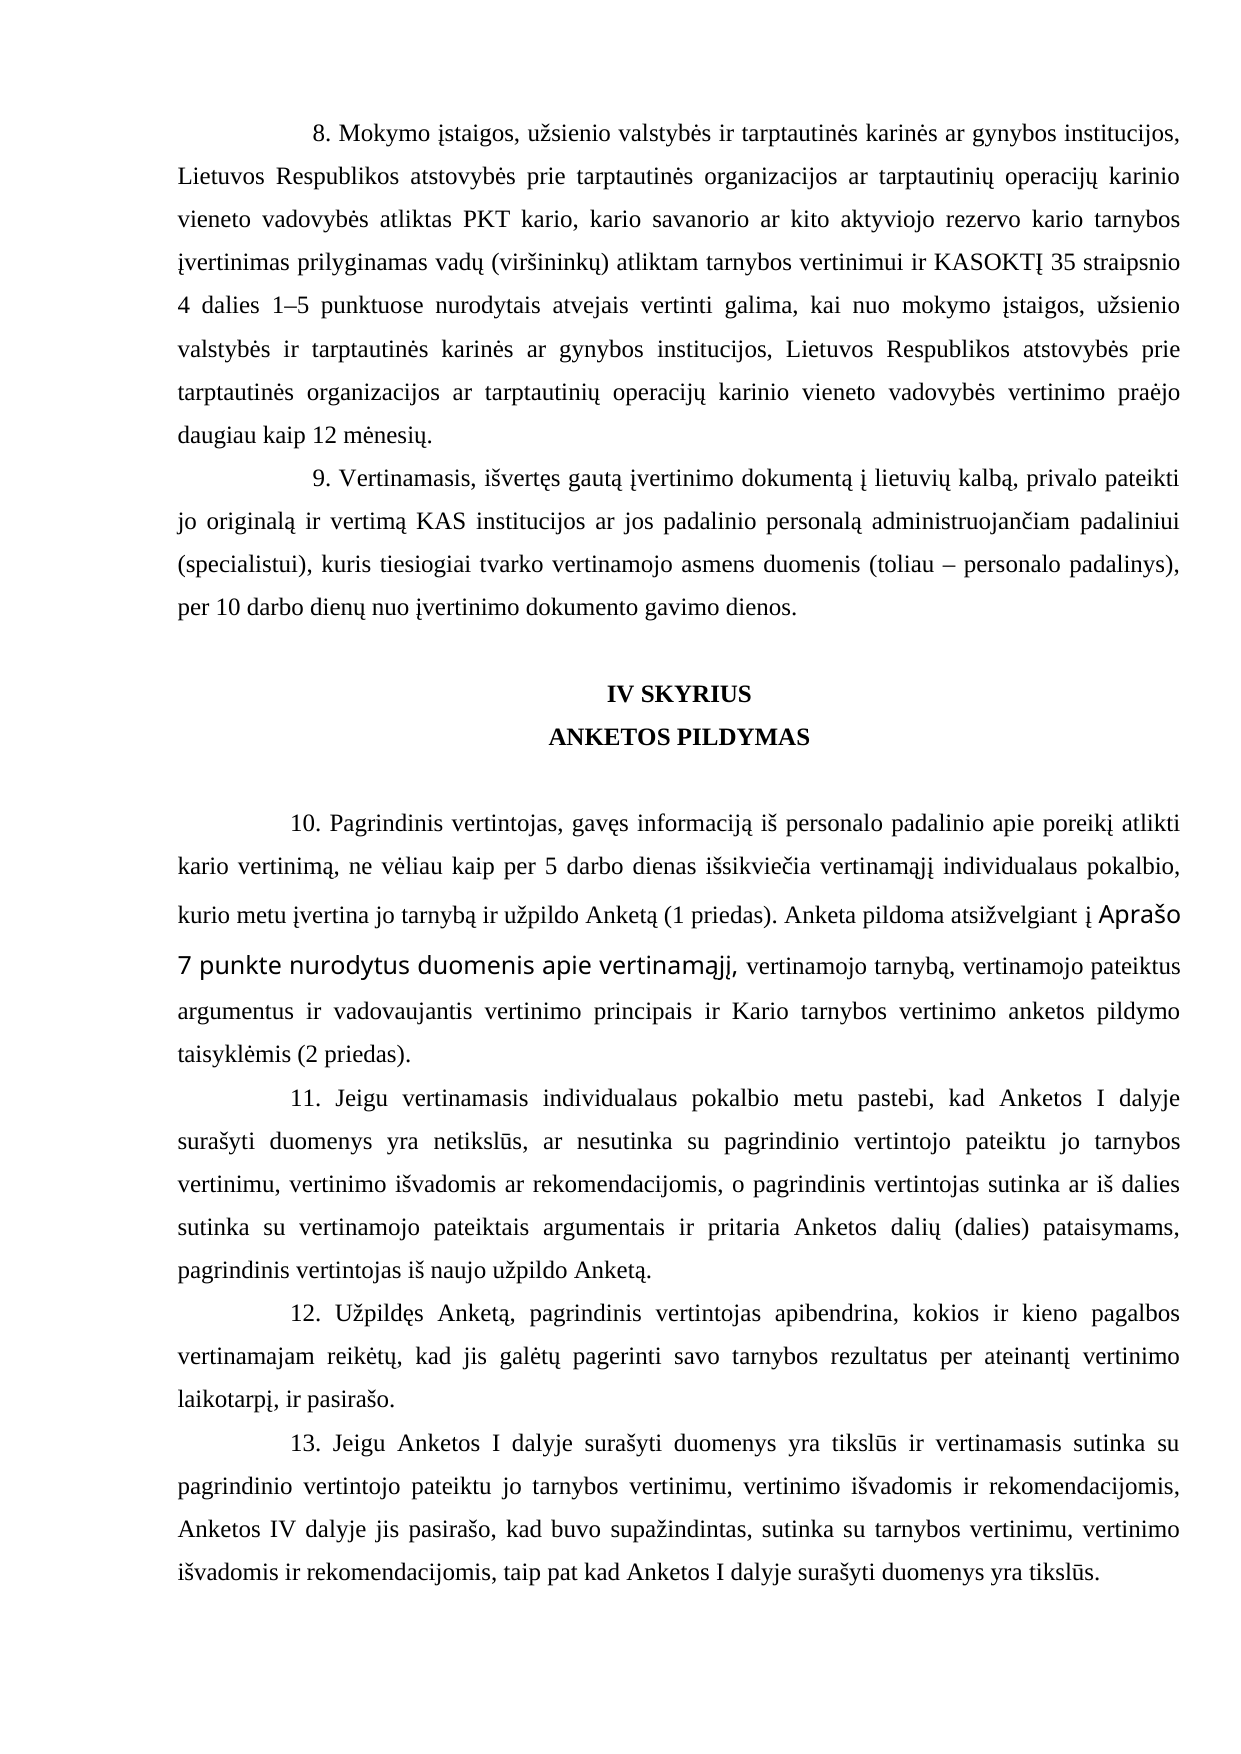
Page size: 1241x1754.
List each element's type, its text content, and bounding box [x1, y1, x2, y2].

text 10. Pagrindinis vertintojas, gavęs informaciją iš personalo padalinio apie poreikį atlikti kario vertinimą, ne vėliau kaip per 5 darbo dienas išsikviečia vertinamąjį individualaus pokalbio, kurio metu įvertina jo tarnybą ir užpildo Anketą (1 priedas). Anketa pildoma atsižvelgiant į Aprašo 7 punkte nurodytus duomenis apie vertinamąjį, vertinamojo tarnybą, vertinamojo pateiktus argumentus ir vadovaujantis vertinimo principais ir Kario tarnybos vertinimo anketos pildymo taisyklėmis (2 priedas). [177, 808, 1181, 1068]
text 12. Užpildęs Anketą, pagrindinis vertintojas apibendrina, kokios ir kieno pagalbos vertinamajam reikėtų, kad jis galėtų pagerinti savo tarnybos rezultatus per ateinantį vertinimo laikotarpį, ir pasirašo. [177, 1298, 1181, 1413]
text IV SKYRIUS [177, 679, 1181, 707]
text ANKETOS PILDYMAS [177, 722, 1181, 751]
text 13. Jeigu Anketos I dalyje surašyti duomenys yra tikslūs ir vertinamasis sutinka su pagrindinio vertintojo pateiktu jo tarnybos vertinimu, vertinimo išvadomis ir rekomendacijomis, Anketos IV dalyje jis pasirašo, kad buvo supažindintas, sutinka su tarnybos vertinimu, vertinimo išvadomis ir rekomendacijomis, taip pat kad Anketos I dalyje surašyti duomenys yra tikslūs. [177, 1428, 1181, 1586]
text 9. Vertinamasis, išvertęs gautą įvertinimo dokumentą į lietuvių kalbą, privalo pateikti jo originalą ir vertimą KAS institucijos ar jos padalinio personalą administruojančiam padaliniui (specialistui), kuris tiesiogiai tvarko vertinamojo asmens duomenis (toliau – personalo padalinys), per 10 darbo dienų nuo įvertinimo dokumento gavimo dienos. [177, 463, 1181, 621]
text 8. Mokymo įstaigos, užsienio valstybės ir tarptautinės karinės ar gynybos institucijos, Lietuvos Respublikos atstovybės prie tarptautinės organizacijos ar tarptautinių operacijų karinio vieneto vadovybės atliktas PKT kario, kario savanorio ar kito aktyviojo rezervo kario tarnybos įvertinimas prilyginamas vadų (viršininkų) atliktam tarnybos vertinimui ir KASOKTĮ 35 straipsnio 4 dalies 1–5 punktuose nurodytais atvejais vertinti galima, kai nuo mokymo įstaigos, užsienio valstybės ir tarptautinės karinės ar gynybos institucijos, Lietuvos Respublikos atstovybės prie tarptautinės organizacijos ar tarptautinių operacijų karinio vieneto vadovybės vertinimo praėjo daugiau kaip 12 mėnesių. [177, 118, 1181, 449]
text 11. Jeigu vertinamasis individualaus pokalbio metu pastebi, kad Anketos I dalyje surašyti duomenys yra netikslūs, ar nesutinka su pagrindinio vertintojo pateiktu jo tarnybos vertinimu, vertinimo išvadomis ar rekomendacijomis, o pagrindinis vertintojas sutinka ar iš dalies sutinka su vertinamojo pateiktais argumentais ir pritaria Anketos dalių (dalies) pataisymams, pagrindinis vertintojas iš naujo užpildo Anketą. [177, 1083, 1181, 1284]
